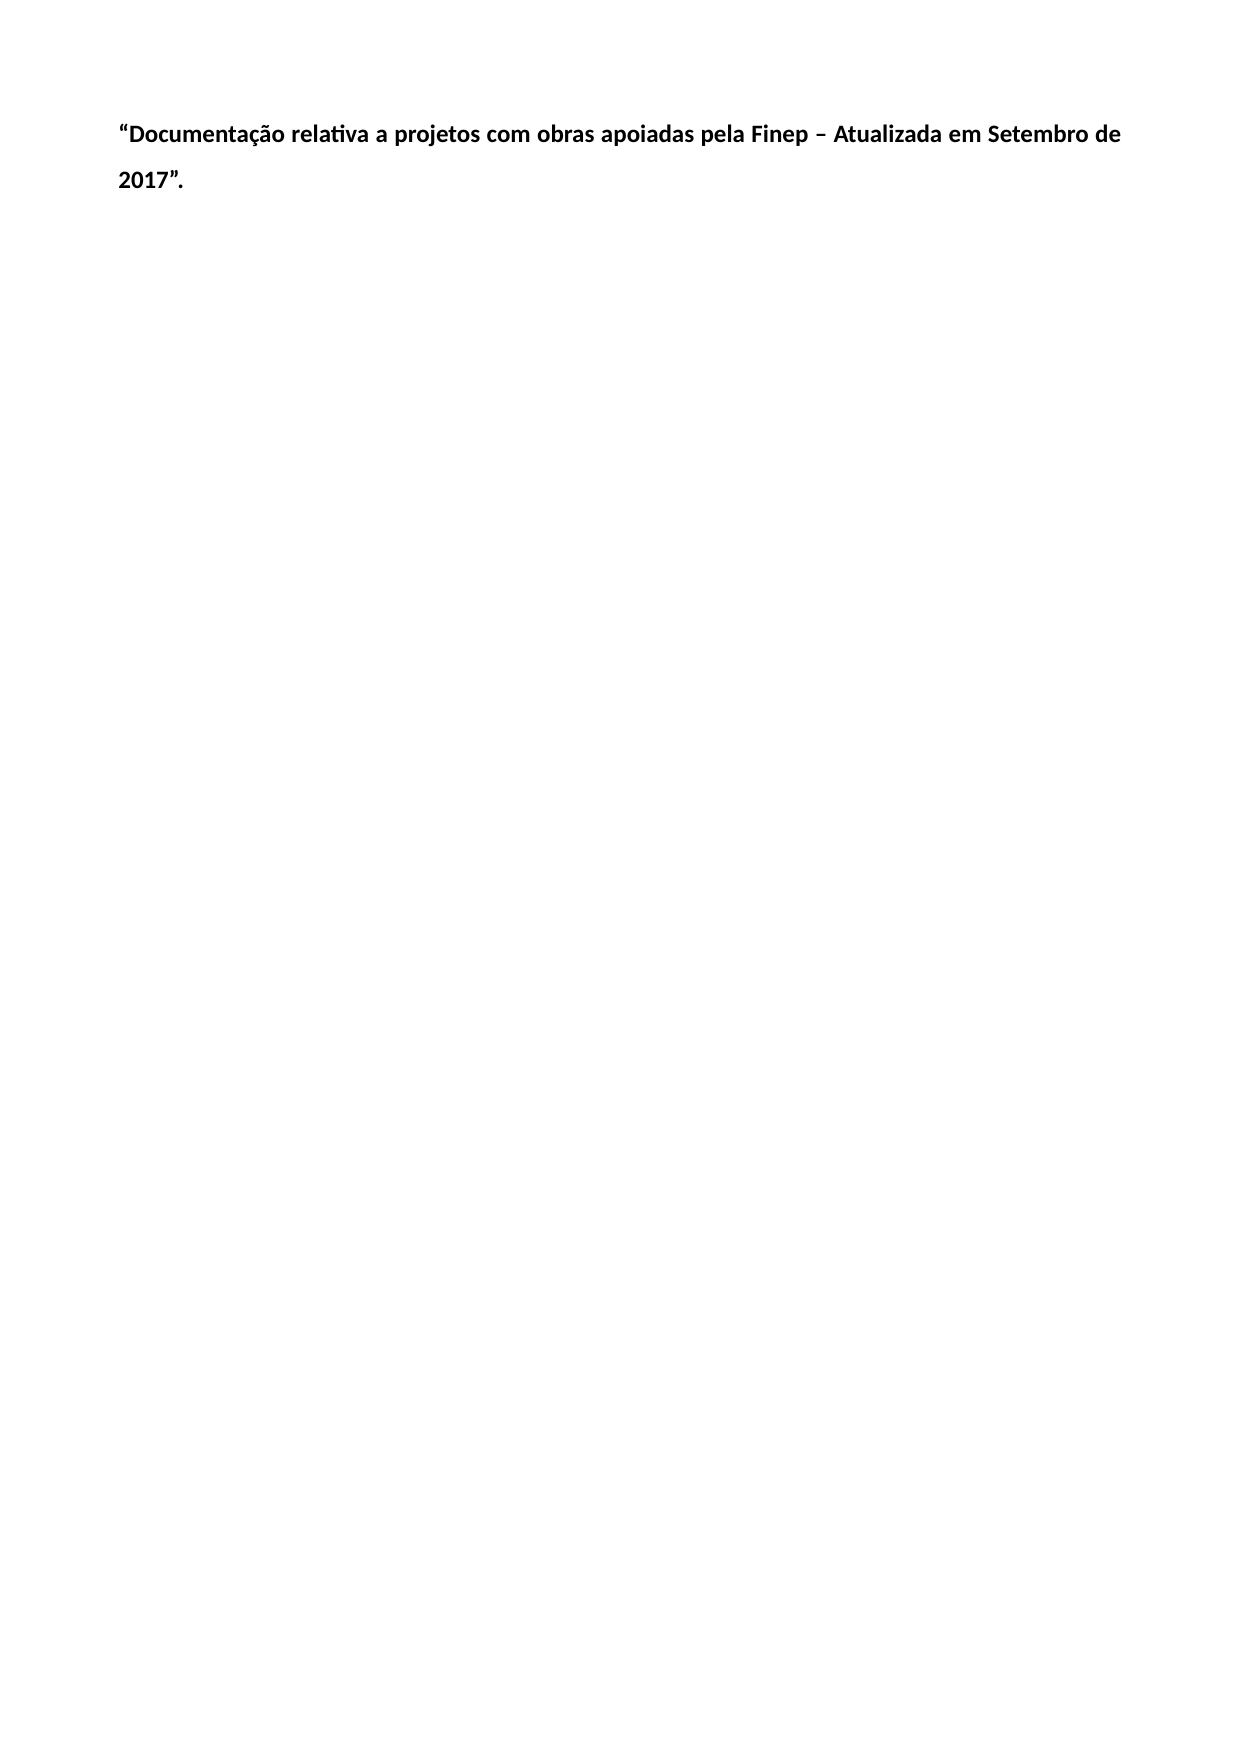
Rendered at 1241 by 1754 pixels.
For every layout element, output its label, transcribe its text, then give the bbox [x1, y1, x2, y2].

text “Documentação relativa a projetos com obras apoiadas pela Finep – Atualizada em Setembro de 2017”. [118, 118, 1122, 194]
